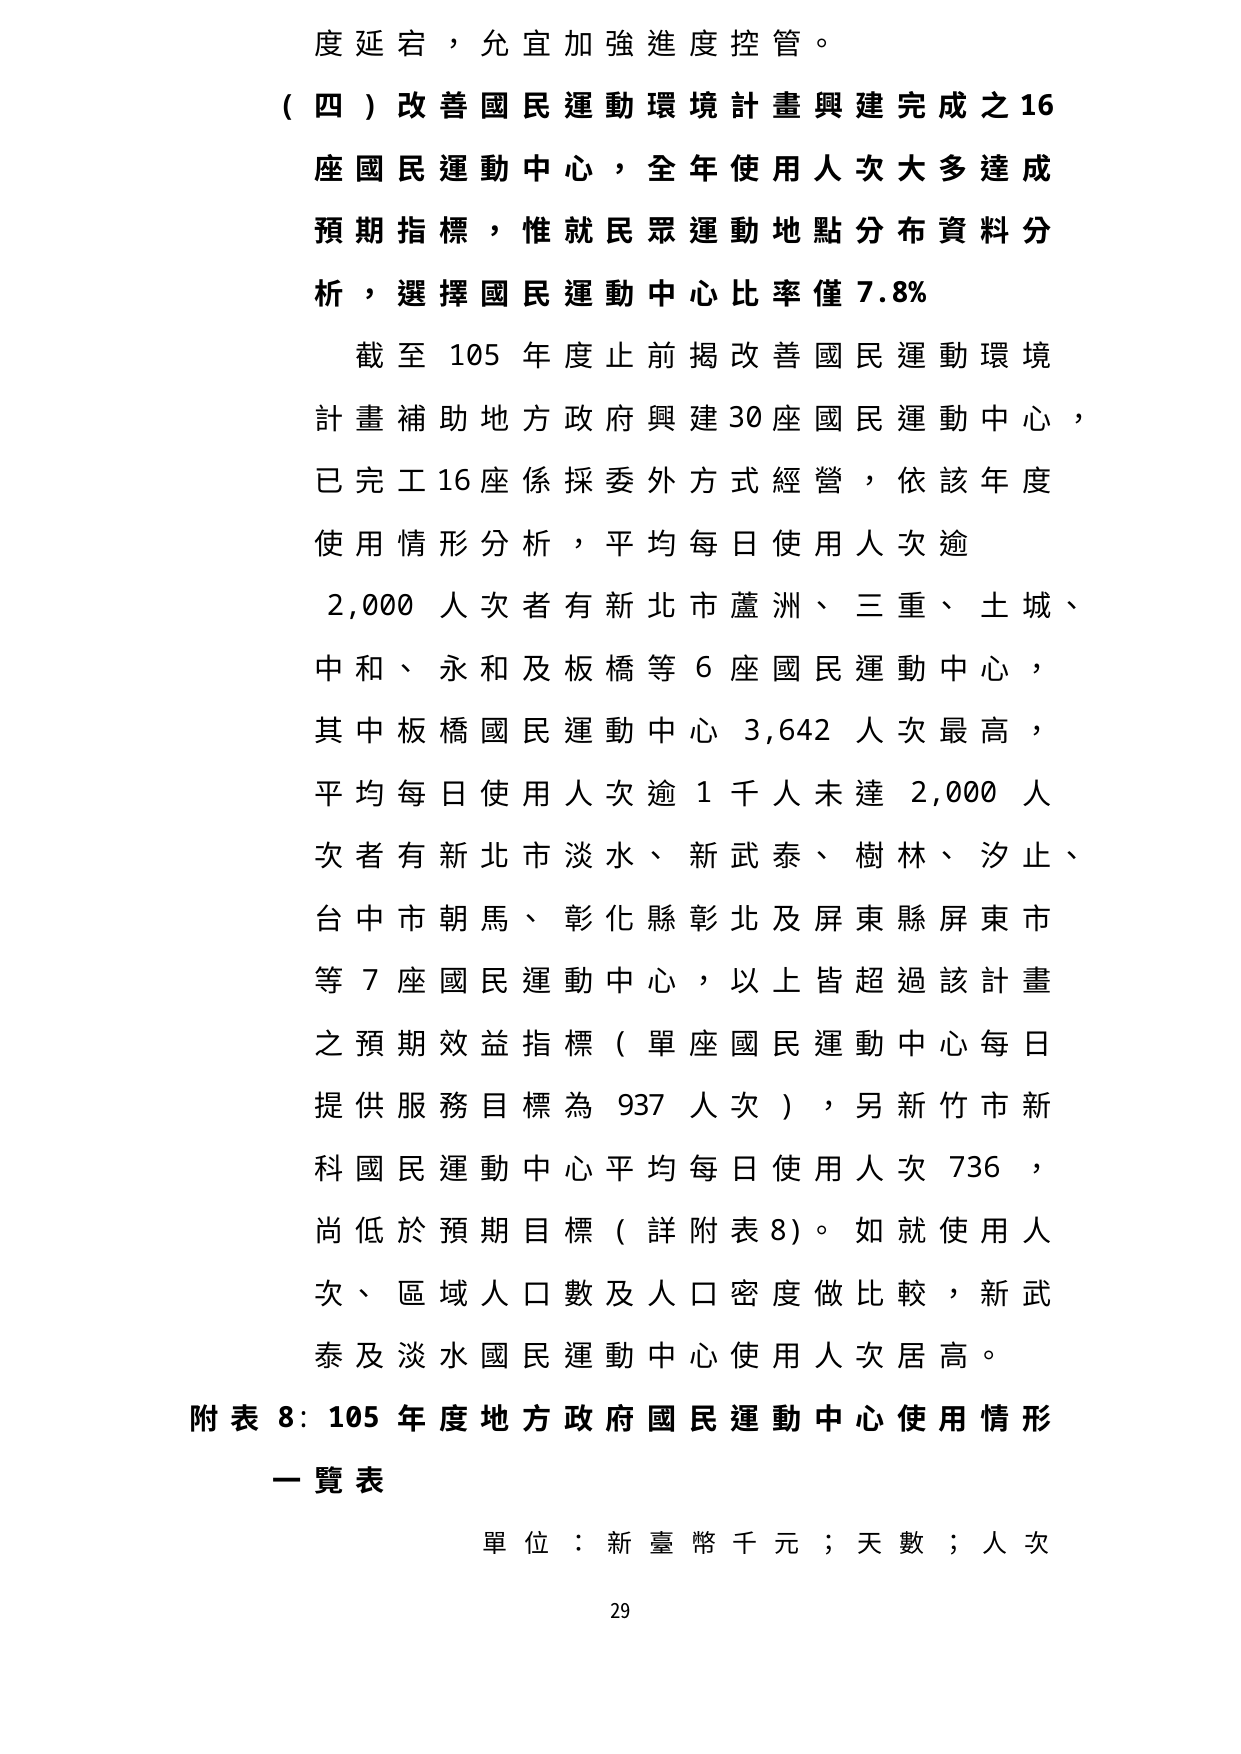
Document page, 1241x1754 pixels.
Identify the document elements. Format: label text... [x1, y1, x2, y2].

text 附表8: 105年度地方政府國民運動中心使用情形一覽表 [153, 1375, 1058, 1500]
text 截至106年度6月底，共計16座國民運動中心已正式啟用，其中10座(新北市蘆洲、淡水、三重、土城、中和、板橋及新五泰、新竹市新科、彰化縣彰北及屏東縣屏東市)使用逾1年、6座(新北市樹林、汐止及永和、台中市朝馬及北區及基隆市之國民運動中心)未達1年；尚有14座(桃園市桃園、中壢及平鎮、新竹市竹光及竹北、台中市南屯、長春、潭子及大里、彰化縣彰南、雲林縣、嘉義市、台南市永華及宜蘭縣之國民運動中心)仍進行施工作業中，與原預計99年至104年完成32座國民運動中心興建與營運之目標，顯有落差；而計畫期程與數量雖已修正為99年至108年及3座國民運動中心，未免期程再度延宕，允宜加強進度控管。 [271, 0, 1058, 62]
text (四)改善國民運動環境計畫興建完成之16座國民運動中心，全年使用人次大多達成預期指標，惟就民眾運動地點分布資料分析，選擇國民運動中心比率僅7.8% [242, 62, 1058, 312]
text 截至105年度止前揭改善國民運動環境計畫補助地方政府興建30座國民運動中心，已完工16座係採委外方式經營，依該年度使用情形分析，平均每日使用人次逾2,000人次者有新北市蘆洲、三重、土城、中和、永和及板橋等6座國民運動中心，其中板橋國民運動中心3,642人次最高，平均每日使用人次逾1千人未達2,000人次者有新北市淡水、新武泰、樹林、汐止、台中市朝馬、彰化縣彰北及屏東縣屏東市等7座國民運動中心，以上皆超過該計畫之預期效益指標(單座國民運動中心每日提供服務目標為937人次)，另新竹市新科國民運動中心平均每日使用人次736，尚低於預期目標(詳附表8)。如就使用人次、區域人口數及人口密度做比較，新武泰及淡水國民運動中心使用人次居高。 [271, 312, 1058, 1375]
text 單位：新臺幣千元；天數；人次 [183, 1500, 1058, 1562]
